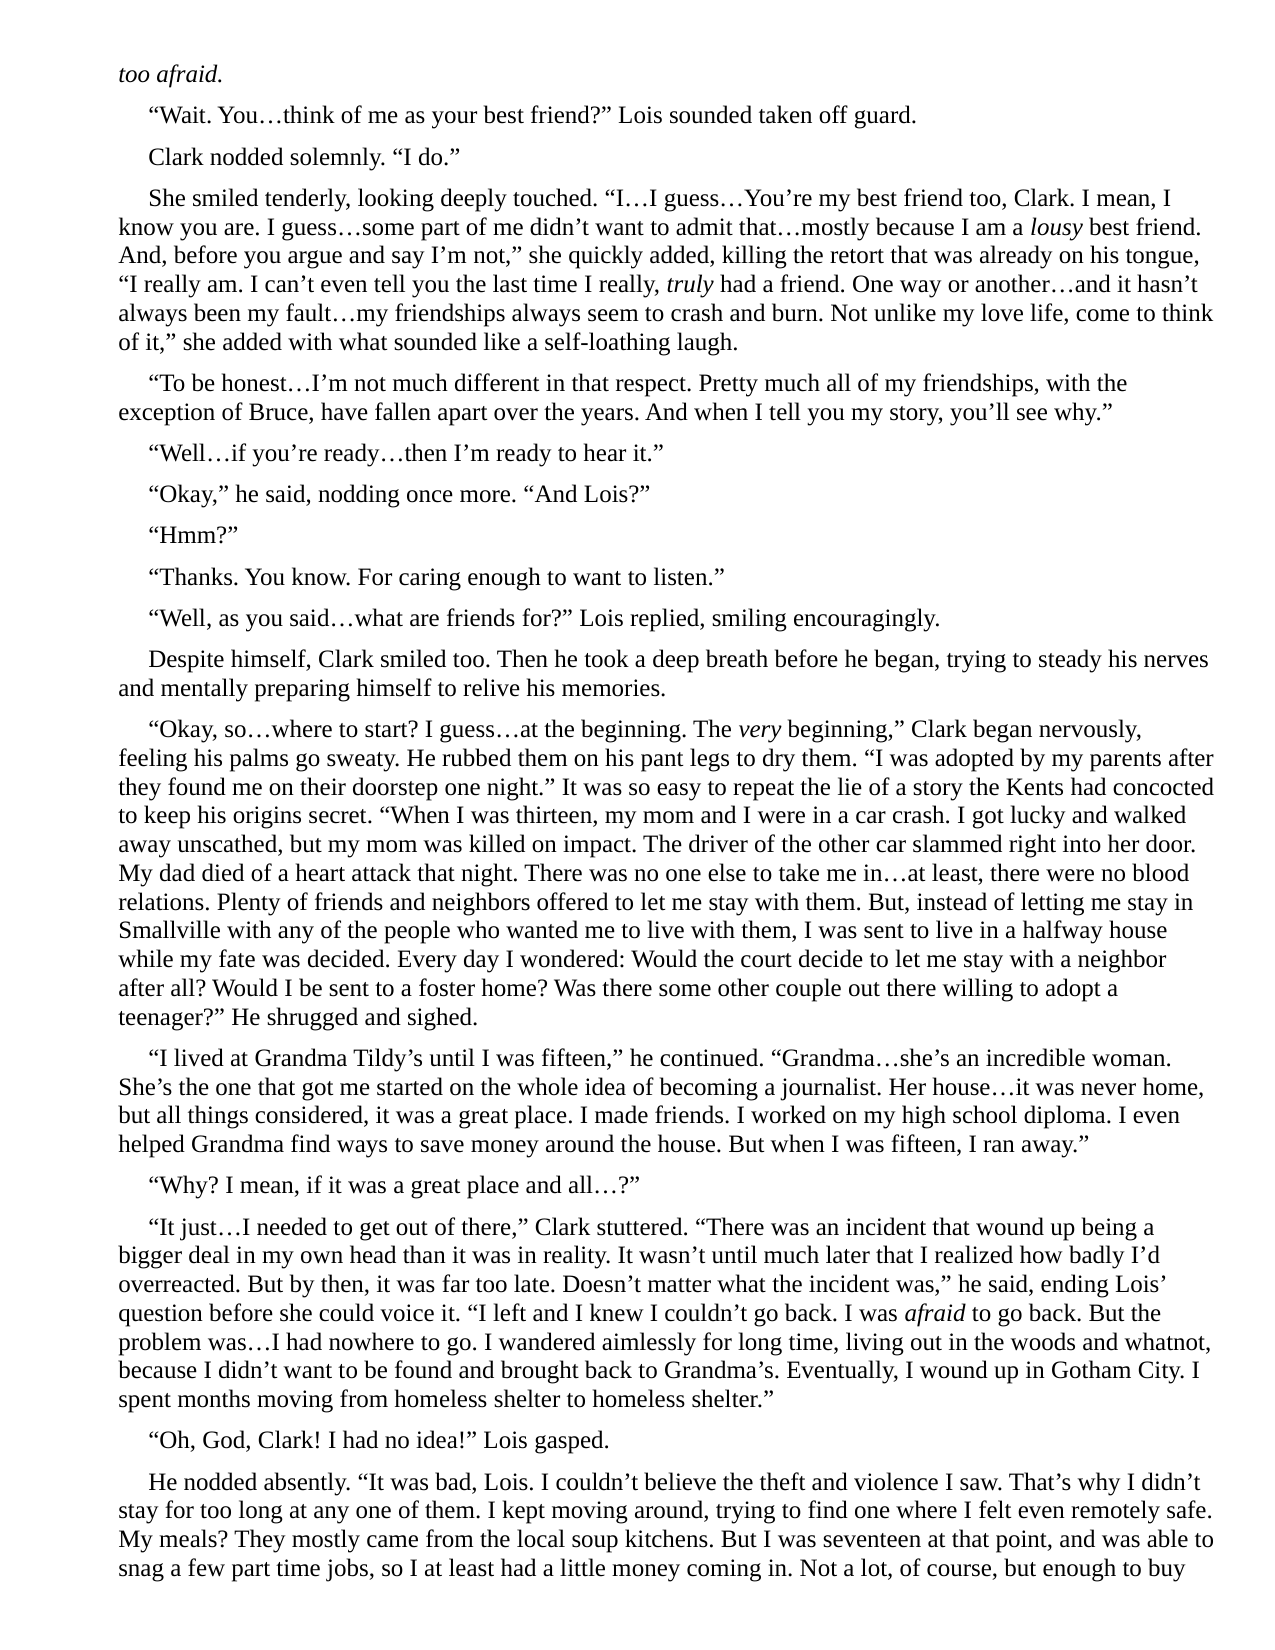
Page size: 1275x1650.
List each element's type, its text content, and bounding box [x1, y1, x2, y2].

text “Oh, God, Clark! I had no idea!” Lois gasped. [118, 1425, 1216, 1454]
text “Well…if you’re ready…then I’m ready to hear it.” [118, 438, 1216, 467]
text “To be honest…I’m not much different in that respect. Pretty much all of my friendships, with the exception of Bruce, have fallen apart over the years. And when I tell you my story, you’ll see why.” [118, 368, 1216, 425]
text She smiled tenderly, looking deeply touched. “I…I guess…You’re my best friend too, Clark. I mean, I know you are. I guess…some part of me didn’t want to admit that…mostly because I am a lousy best friend. And, before you argue and say I’m not,” she quickly added, killing the retort that was already on his tongue, “I really am. I can’t even tell you the last time I really, truly had a friend. One way or another…and it hasn’t always been my fault…my friendships always seem to crash and burn. Not unlike my love life, come to think of it,” she added with what sounded like a self-loathing laugh. [118, 183, 1216, 355]
text “Okay,” he said, nodding once more. “And Lois?” [118, 479, 1216, 508]
text Clark nodded solemnly. “I do.” [118, 142, 1216, 170]
text “I lived at Grandma Tildy’s until I was fifteen,” he continued. “Grandma…she’s an incredible woman. She’s the one that got me started on the whole idea of becoming a journalist. Her house…it was never home, but all things considered, it was a great place. I made friends. I worked on my high school diploma. I even helped Grandma find ways to save money around the house. But when I was fifteen, I ran away.” [118, 1043, 1216, 1158]
text “Hmm?” [118, 520, 1216, 549]
text “It just…I needed to get out of there,” Clark stuttered. “There was an incident that wound up being a bigger deal in my own head than it was in reality. It wasn’t until much later that I realized how badly I’d overreacted. But by then, it was far too late. Doesn’t matter what the incident was,” he said, ending Lois’ question before she could voice it. “I left and I knew I couldn’t go back. I was afraid to go back. But the problem was…I had nowhere to go. I wandered aimlessly for long time, living out in the woods and whatnot, because I didn’t want to be found and brought back to Grandma’s. Eventually, I wound up in Gotham City. I spent months moving from homeless shelter to homeless shelter.” [118, 1212, 1216, 1413]
text Despite himself, Clark smiled too. Then he took a deep breath before he began, trying to steady his nerves and mentally preparing himself to relive his memories. [118, 644, 1216, 702]
text “Okay, so…where to start? I guess…at the beginning. The very beginning,” Clark began nervously, feeling his palms go sweaty. He rubbed them on his pant legs to dry them. “I was adopted by my parents after they found me on their doorstep one night.” It was so easy to repeat the lie of a story the Kents had concocted to keep his origins secret. “When I was thirteen, my mom and I were in a car crash. I got lucky and walked away unscathed, but my mom was killed on impact. The driver of the other car slammed right into her door. My dad died of a heart attack that night. There was no one else to take me in…at least, there were no blood relations. Plenty of friends and neighbors offered to let me stay with them. But, instead of letting me stay in Smallville with any of the people who wanted me to live with them, I was sent to live in a halfway house while my fate was decided. Every day I wondered: Would the court decide to let me stay with a neighbor after all? Would I be sent to a foster home? Was there some other couple out there willing to adopt a teenager?” He shrugged and sighed. [118, 714, 1216, 1030]
text “Well, as you said…what are friends for?” Lois replied, smiling encouragingly. [118, 603, 1216, 632]
text “Why? I mean, if it was a great place and all…?” [118, 1170, 1216, 1199]
text too afraid. [118, 59, 1216, 88]
text “Wait. You…think of me as your best friend?” Lois sounded taken off guard. [118, 100, 1216, 129]
text “Thanks. You know. For caring enough to want to listen.” [118, 562, 1216, 590]
text He nodded absently. “It was bad, Lois. I couldn’t believe the theft and violence I saw. That’s why I didn’t stay for too long at any one of them. I kept moving around, trying to find one where I felt even remotely safe. My meals? They mostly came from the local soup kitchens. But I was seventeen at that point, and was able to snag a few part time jobs, so I at least had a little money coming in. Not a lot, of course, but enough to buy [118, 1467, 1216, 1582]
